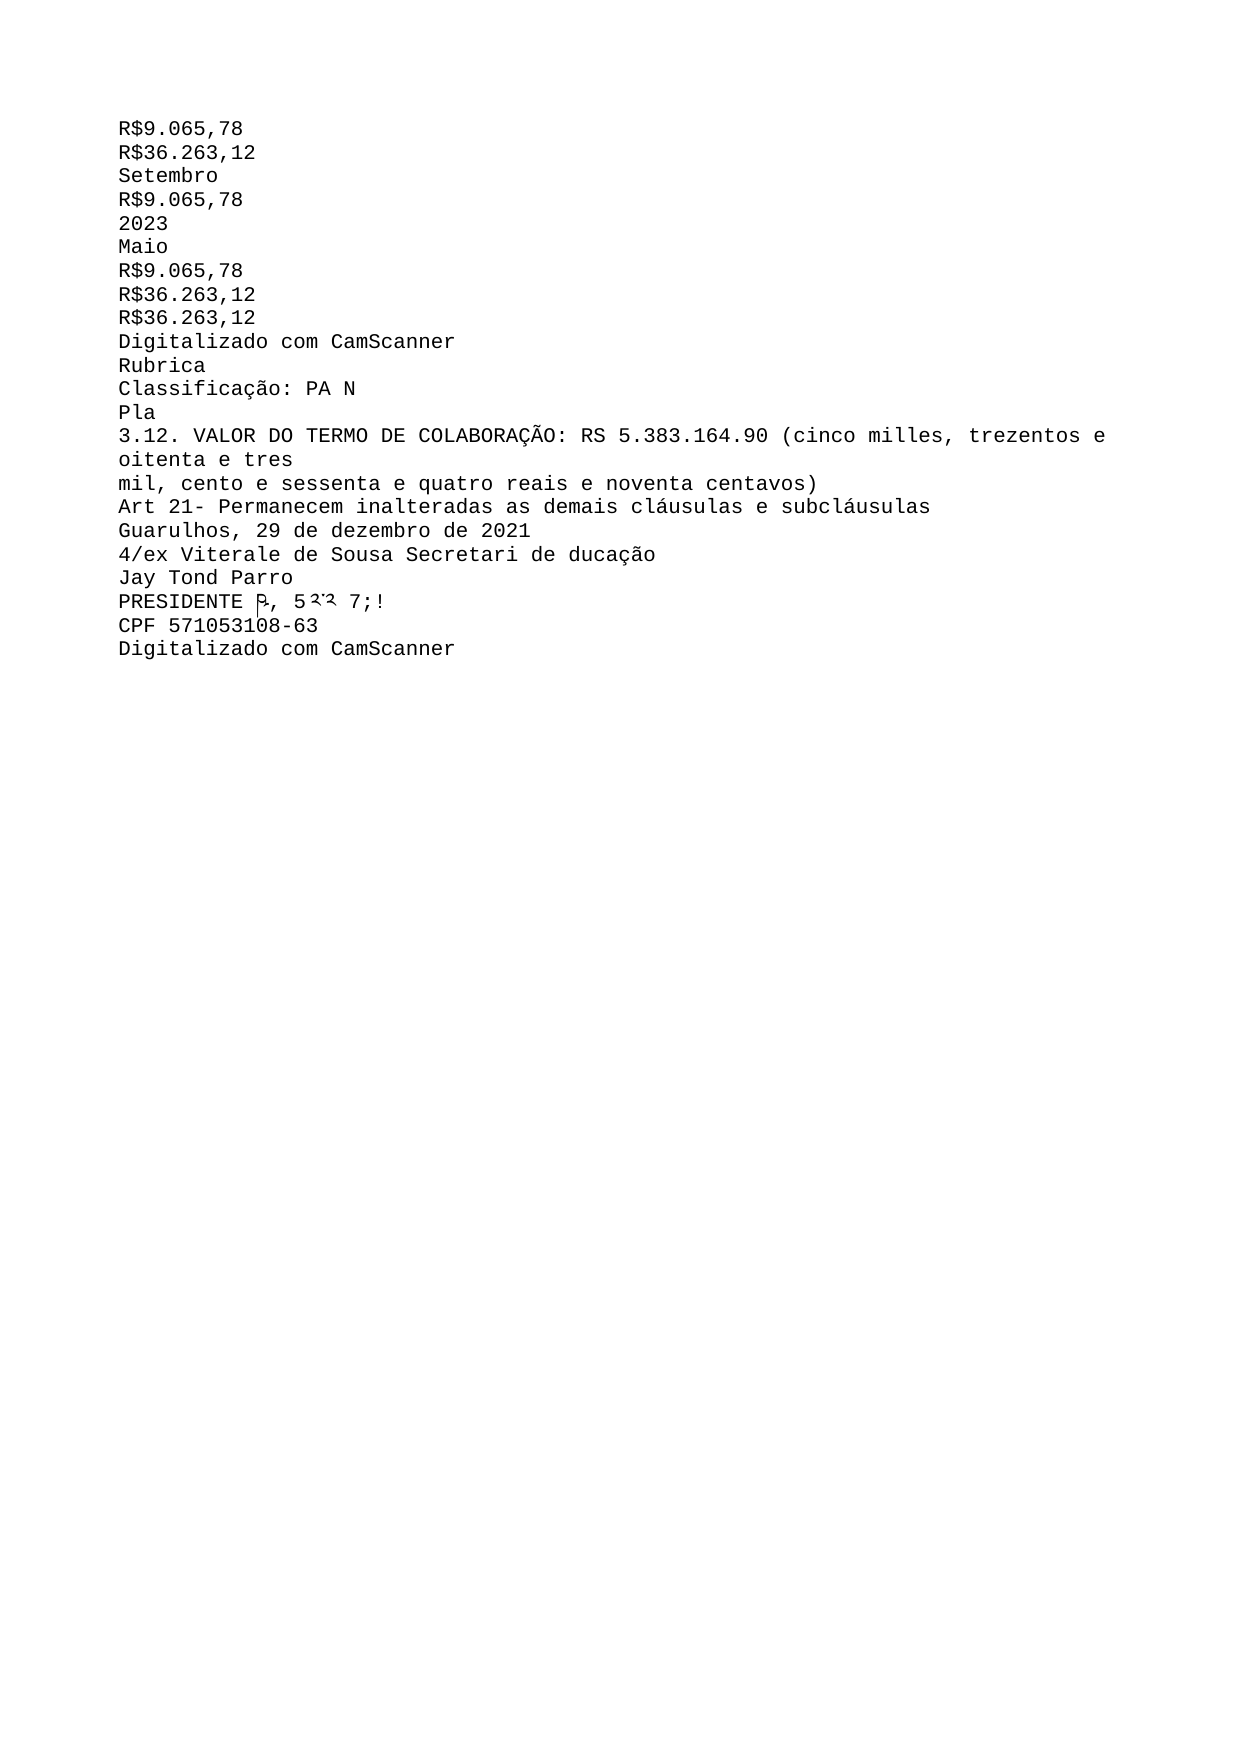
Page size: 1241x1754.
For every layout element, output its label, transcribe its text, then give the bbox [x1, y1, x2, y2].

text 2023 [118, 213, 1122, 236]
text 4/ex Viterale de Sousa Secretari de ducação [118, 544, 1122, 567]
text 3.12. VALOR DO TERMO DE COLABORAÇÃO: RS 5.383.164.90 (cinco milles, trezentos e oitenta e tres [118, 426, 1122, 473]
text Rubrica [118, 354, 1122, 378]
text PRESIDENTE ཥ, 5༢་༢ 7;! [118, 591, 1122, 615]
text R$9.065,78 [118, 118, 1122, 142]
text R$36.263,12 [118, 142, 1122, 165]
text R$36.263,12 [118, 307, 1122, 331]
text R$9.065,78 [118, 189, 1122, 213]
text mil, cento e sessenta e quatro reais e noventa centavos) [118, 473, 1122, 496]
text Guarulhos, 29 de dezembro de 2021 [118, 520, 1122, 544]
text CPF 571053108-63 [118, 615, 1122, 638]
text Digitalizado com CamScanner [118, 331, 1122, 354]
text Maio [118, 236, 1122, 260]
text Pla [118, 402, 1122, 426]
text Jay Tond Parro [118, 567, 1122, 591]
text Setembro [118, 165, 1122, 189]
text Art 21- Permanecem inalteradas as demais cláusulas e subcláusulas [118, 496, 1122, 520]
text Digitalizado com CamScanner [118, 638, 1122, 662]
text Classificação: PA N [118, 378, 1122, 402]
text R$9.065,78 [118, 260, 1122, 284]
text R$36.263,12 [118, 284, 1122, 307]
